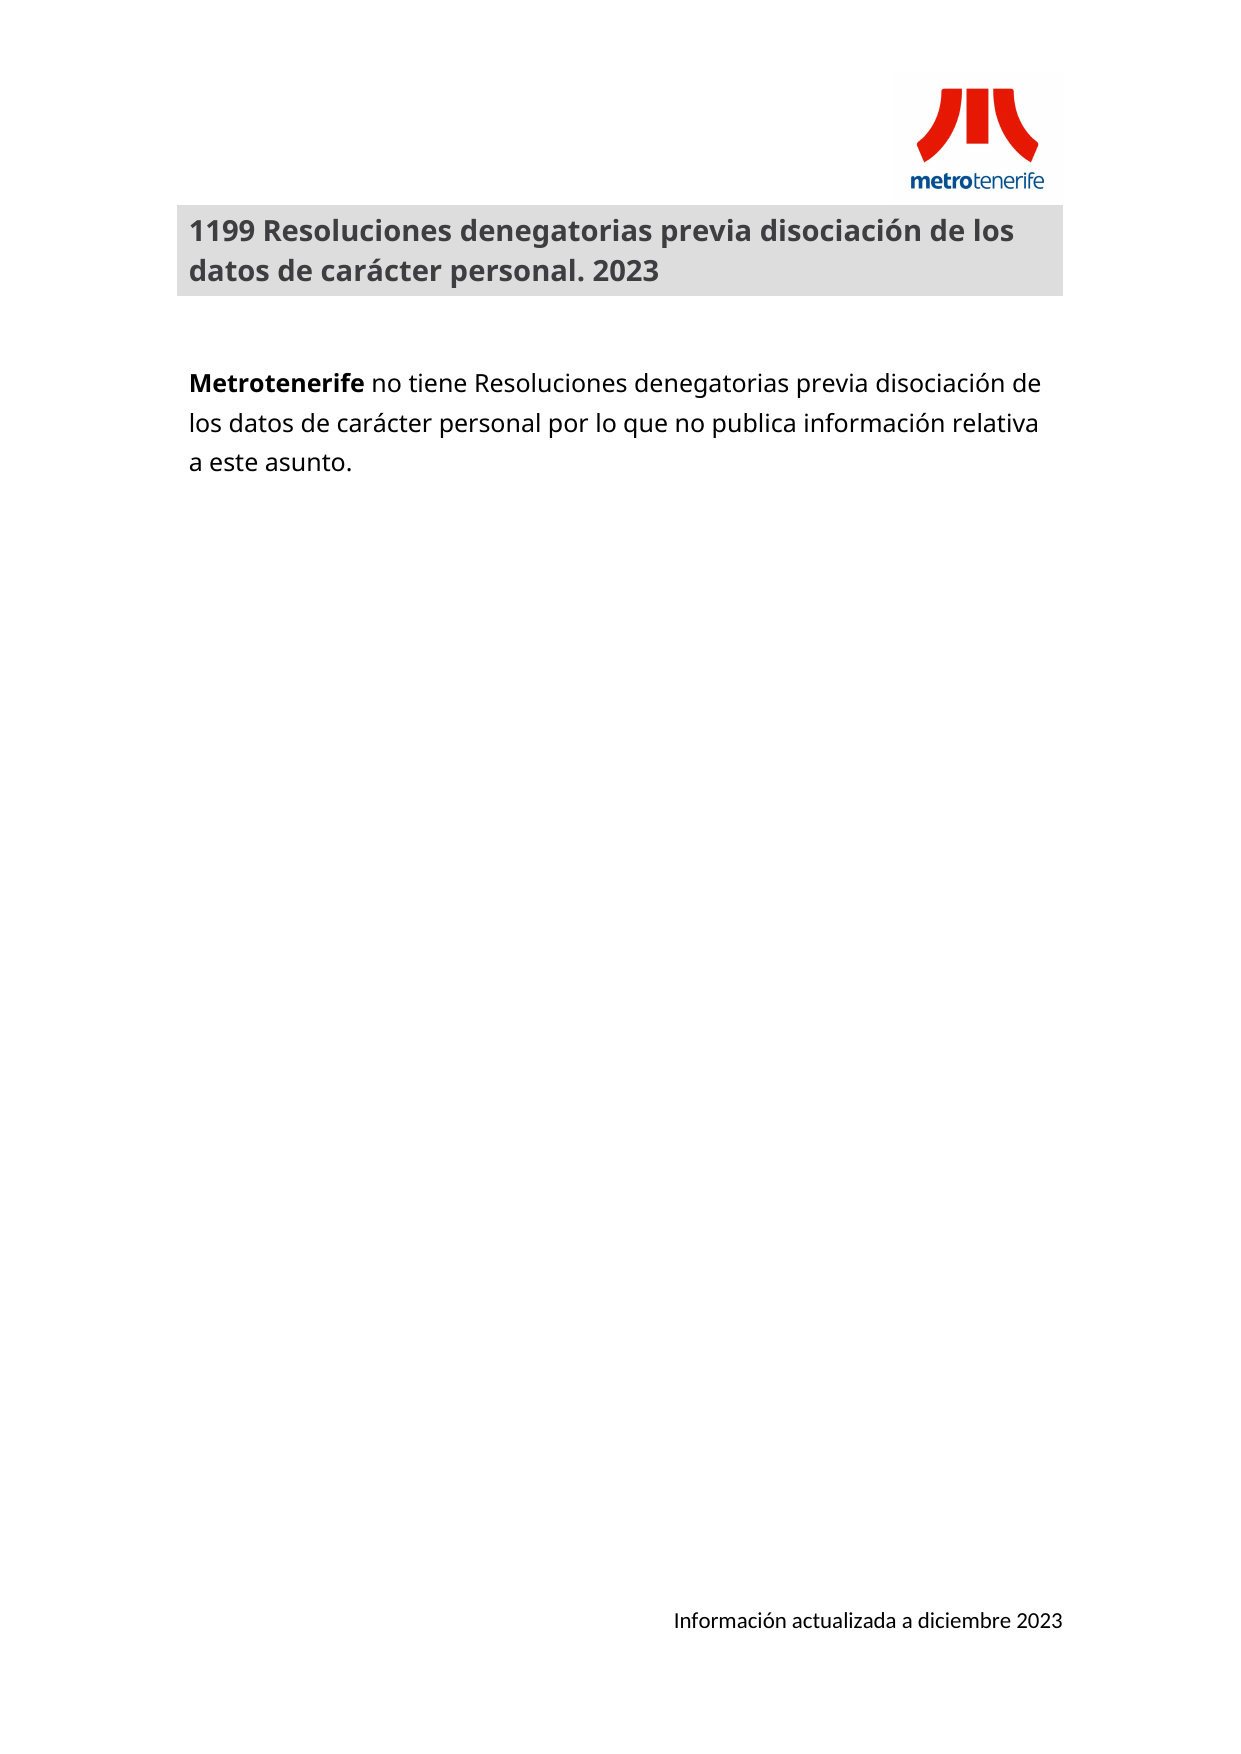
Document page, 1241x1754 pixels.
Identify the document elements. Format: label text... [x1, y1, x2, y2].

table_cell Metrotenerife no tiene Resoluciones denegatorias previa disociación de los datos de carácter personal por lo que no publica información relativa a este asunto. [177, 296, 1063, 529]
table_header 1199 Resoluciones denegatorias previa disociación de los datos de carácter personal. 2023 [177, 205, 1063, 296]
